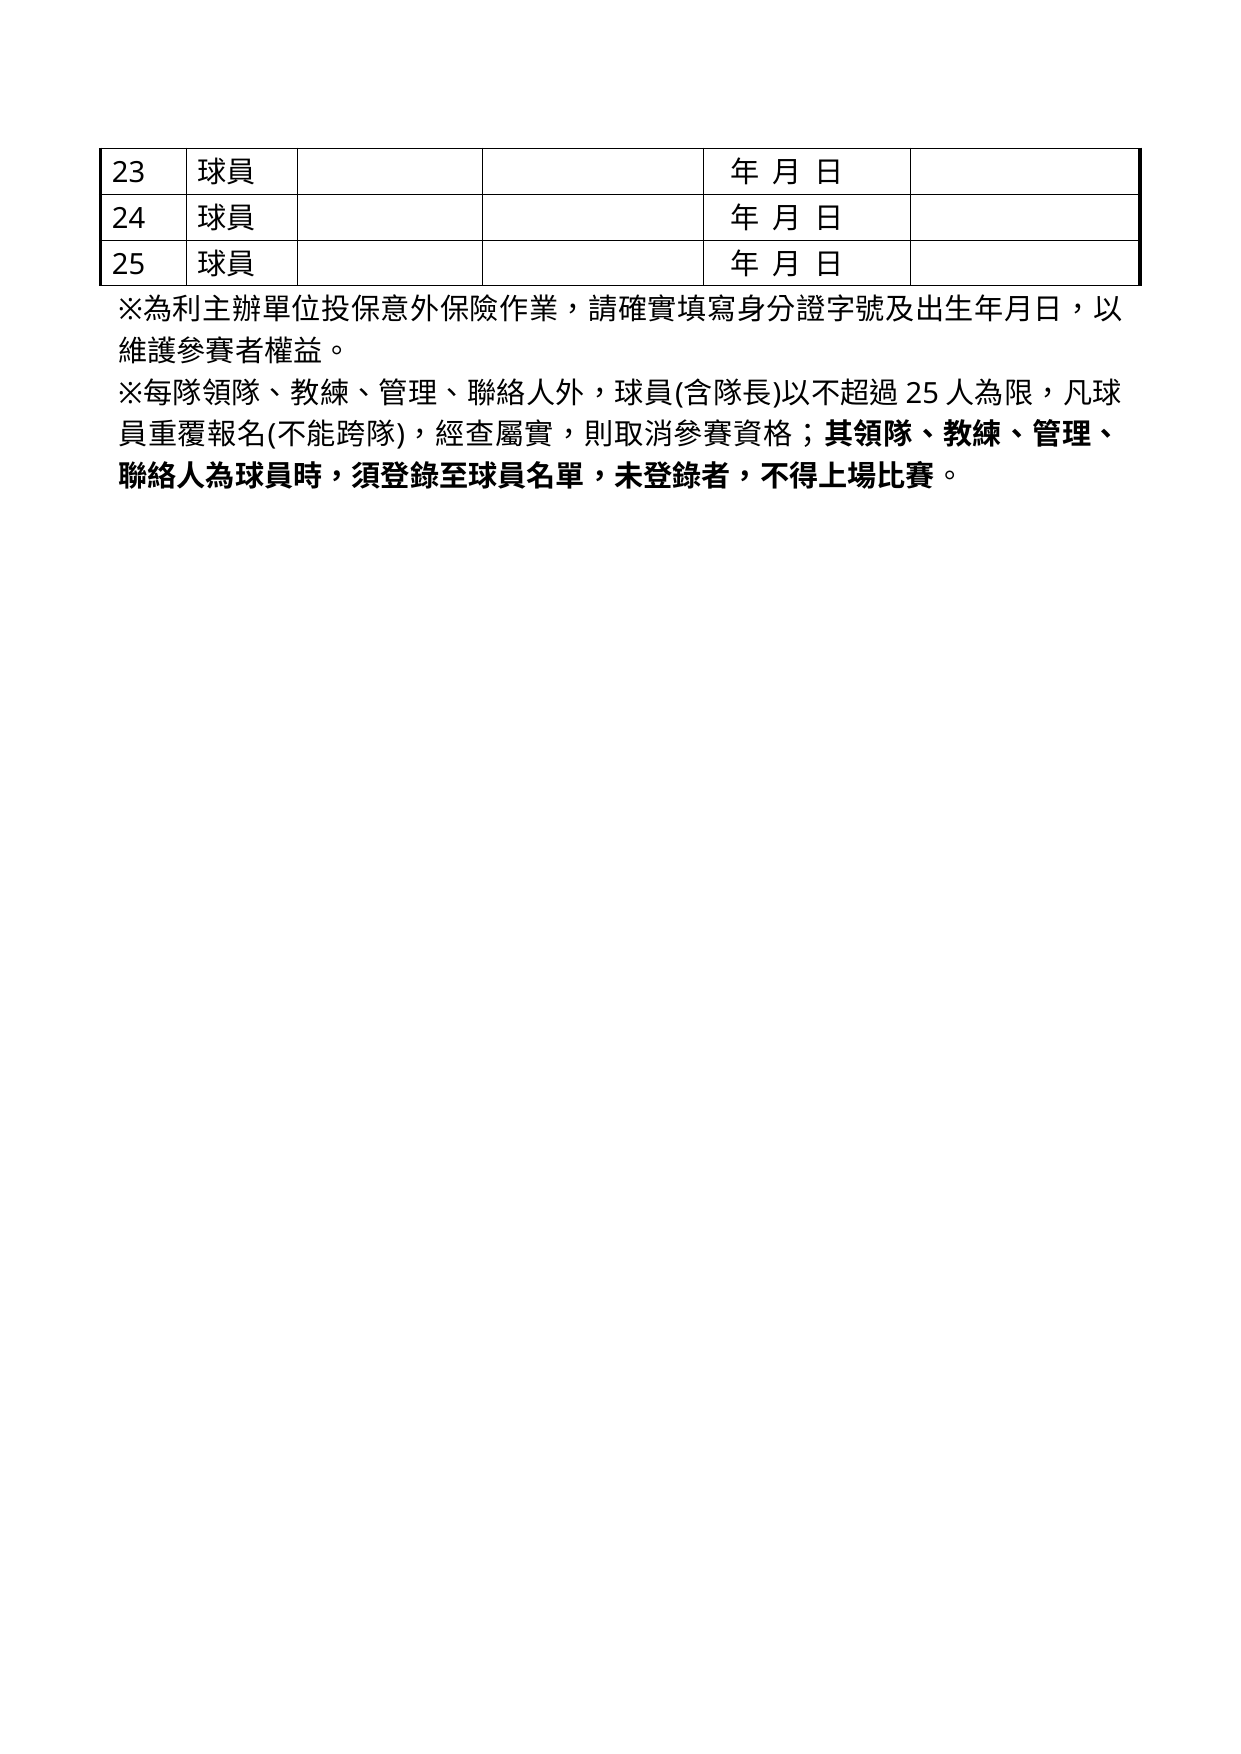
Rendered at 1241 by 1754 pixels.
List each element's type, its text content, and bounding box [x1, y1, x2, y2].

table_cell [911, 195, 1138, 239]
table_cell [298, 149, 482, 193]
table_cell [483, 241, 703, 285]
table_cell 24 [102, 195, 186, 239]
table_cell 球員 [187, 195, 297, 239]
table_cell 球員 [187, 149, 297, 193]
table_cell [483, 149, 703, 193]
table_cell [298, 195, 482, 239]
table_cell [911, 149, 1138, 193]
text ※每隊領隊、教練、管理、聯絡人外，球員(含隊長)以不超過25人為限，凡球員重覆報名(不能跨隊)，經查屬實，則取消參賽資格；其領隊、教練、管理、聯絡人為球員時，須登錄至球員名單，未登錄者，不得上場比賽。 [118, 370, 1122, 495]
table_cell 年 月 日 [704, 149, 910, 193]
table_cell 年 月 日 [704, 195, 910, 239]
table_cell [483, 195, 703, 239]
text ※為利主辦單位投保意外保險作業，請確實填寫身分證字號及出生年月日，以維護參賽者權益。 [118, 286, 1122, 370]
table_cell [298, 241, 482, 285]
table_cell 年 月 日 [704, 241, 910, 285]
table_cell 23 [102, 149, 186, 193]
table_cell [911, 241, 1138, 285]
table_cell 25 [102, 241, 186, 285]
table_cell 球員 [187, 241, 297, 285]
